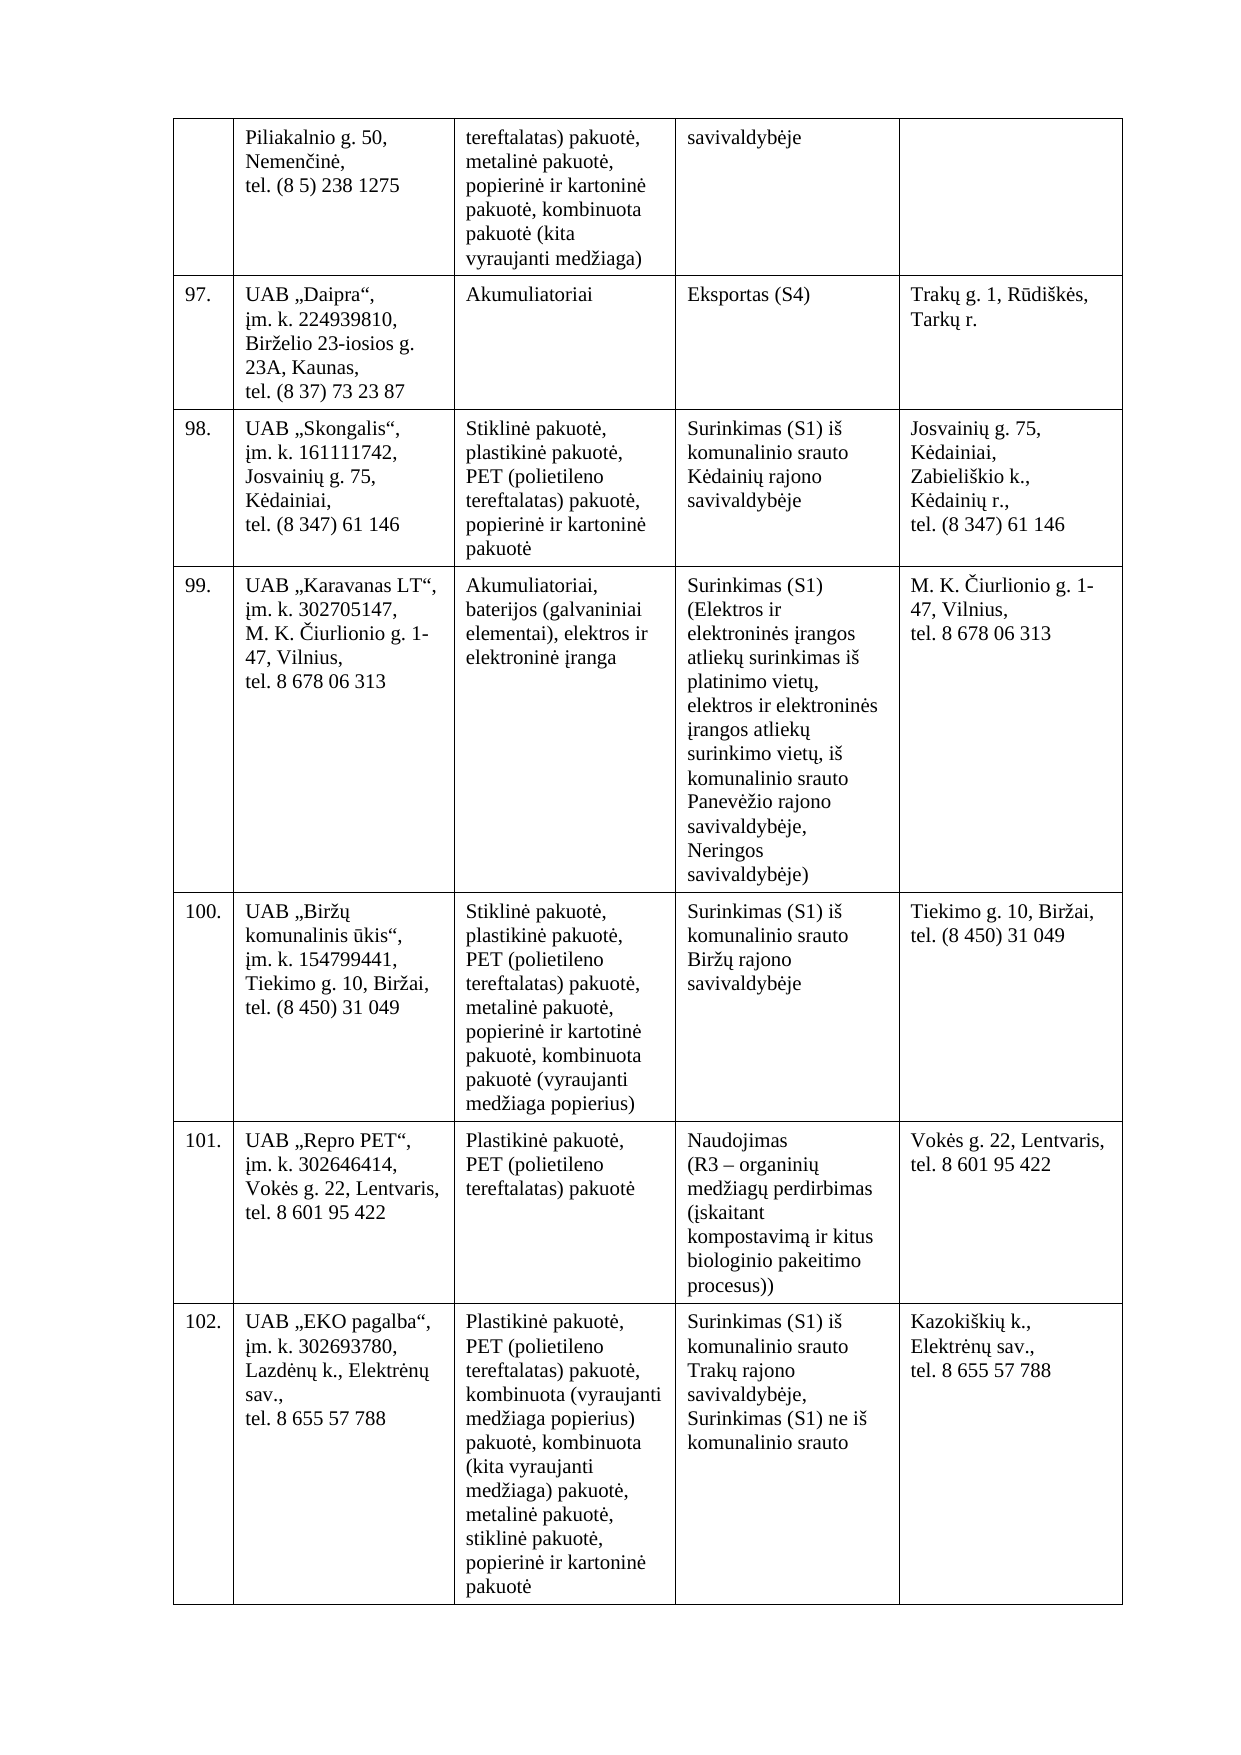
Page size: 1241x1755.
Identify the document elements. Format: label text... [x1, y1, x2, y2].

table_cell Plastikinė pakuotė, PET (polietileno tereftalatas) pakuotė, kombinuota (vyraujanti medžiaga popierius) pakuotė, kombinuota (kita vyraujanti medžiaga) pakuotė, metalinė pakuotė, stiklinė pakuotė, popierinė ir kartoninė pakuotė [455, 1304, 675, 1604]
table_cell Vokės g. 22, Lentvaris, tel. 8 601 95 422 [900, 1122, 1122, 1302]
table_cell UAB „Daipra“, įm. k. 224939810, Birželio 23-iosios g. 23A, Kaunas, tel. (8 37) 73 23 87 [234, 276, 454, 409]
table_cell [174, 119, 233, 275]
table_cell Surinkimas (S1) (Elektros ir elektroninės įrangos atliekų surinkimas iš platinimo vietų, elektros ir elektroninės įrangos atliekų surinkimo vietų, iš komunalinio srauto Panevėžio rajono savivaldybėje, Neringos savivaldybėje) [676, 567, 899, 892]
table_cell Piliakalnio g. 50, Nemenčinė, tel. (8 5) 238 1275 [234, 119, 454, 275]
table_cell Stiklinė pakuotė, plastikinė pakuotė, PET (polietileno tereftalatas) pakuotė, popierinė ir kartoninė pakuotė [455, 410, 675, 566]
table_cell UAB „Karavanas LT“, įm. k. 302705147, M. K. Čiurlionio g. 1-47, Vilnius, tel. 8 678 06 313 [234, 567, 454, 892]
table_cell Kazokiškių k., Elektrėnų sav., tel. 8 655 57 788 [900, 1304, 1122, 1604]
table_cell UAB „Skongalis“, įm. k. 161111742, Josvainių g. 75, Kėdainiai, tel. (8 347) 61 146 [234, 410, 454, 566]
table_cell Eksportas (S4) [676, 276, 899, 409]
table_cell UAB „Repro PET“, įm. k. 302646414, Vokės g. 22, Lentvaris, tel. 8 601 95 422 [234, 1122, 454, 1302]
table_cell [900, 119, 1122, 275]
table_cell M. K. Čiurlionio g. 1-47, Vilnius, tel. 8 678 06 313 [900, 567, 1122, 892]
table_cell 102. [174, 1304, 233, 1604]
table_cell 99. [174, 567, 233, 892]
table_cell Josvainių g. 75, Kėdainiai, Zabieliškio k., Kėdainių r., tel. (8 347) 61 146 [900, 410, 1122, 566]
table_cell Surinkimas (S1) iš komunalinio srauto Kėdainių rajono savivaldybėje [676, 410, 899, 566]
table_cell Trakų g. 1, Rūdiškės, Tarkų r. [900, 276, 1122, 409]
table_cell 101. [174, 1122, 233, 1302]
table_cell 98. [174, 410, 233, 566]
table_cell UAB „EKO pagalba“, įm. k. 302693780, Lazdėnų k., Elektrėnų sav., tel. 8 655 57 788 [234, 1304, 454, 1604]
table_cell Stiklinė pakuotė, plastikinė pakuotė, PET (polietileno tereftalatas) pakuotė, metalinė pakuotė, popierinė ir kartotinė pakuotė, kombinuota pakuotė (vyraujanti medžiaga popierius) [455, 893, 675, 1121]
table_cell Tiekimo g. 10, Biržai, tel. (8 450) 31 049 [900, 893, 1122, 1121]
table_cell Surinkimas (S1) iš komunalinio srauto Trakų rajono savivaldybėje, Surinkimas (S1) ne iš komunalinio srauto [676, 1304, 899, 1604]
table_cell 97. [174, 276, 233, 409]
table_cell Akumuliatoriai, baterijos (galvaniniai elementai), elektros ir elektroninė įranga [455, 567, 675, 892]
table_cell 100. [174, 893, 233, 1121]
table_cell savivaldybėje [676, 119, 899, 275]
table_cell UAB „Biržų komunalinis ūkis“, įm. k. 154799441, Tiekimo g. 10, Biržai, tel. (8 450) 31 049 [234, 893, 454, 1121]
table_cell Naudojimas (R3 – organinių medžiagų perdirbimas (įskaitant kompostavimą ir kitus biologinio pakeitimo procesus)) [676, 1122, 899, 1302]
table_cell Akumuliatoriai [455, 276, 675, 409]
table_cell Surinkimas (S1) iš komunalinio srauto Biržų rajono savivaldybėje [676, 893, 899, 1121]
table_cell Plastikinė pakuotė, PET (polietileno tereftalatas) pakuotė [455, 1122, 675, 1302]
table_cell tereftalatas) pakuotė, metalinė pakuotė, popierinė ir kartoninė pakuotė, kombinuota pakuotė (kita vyraujanti medžiaga) [455, 119, 675, 275]
